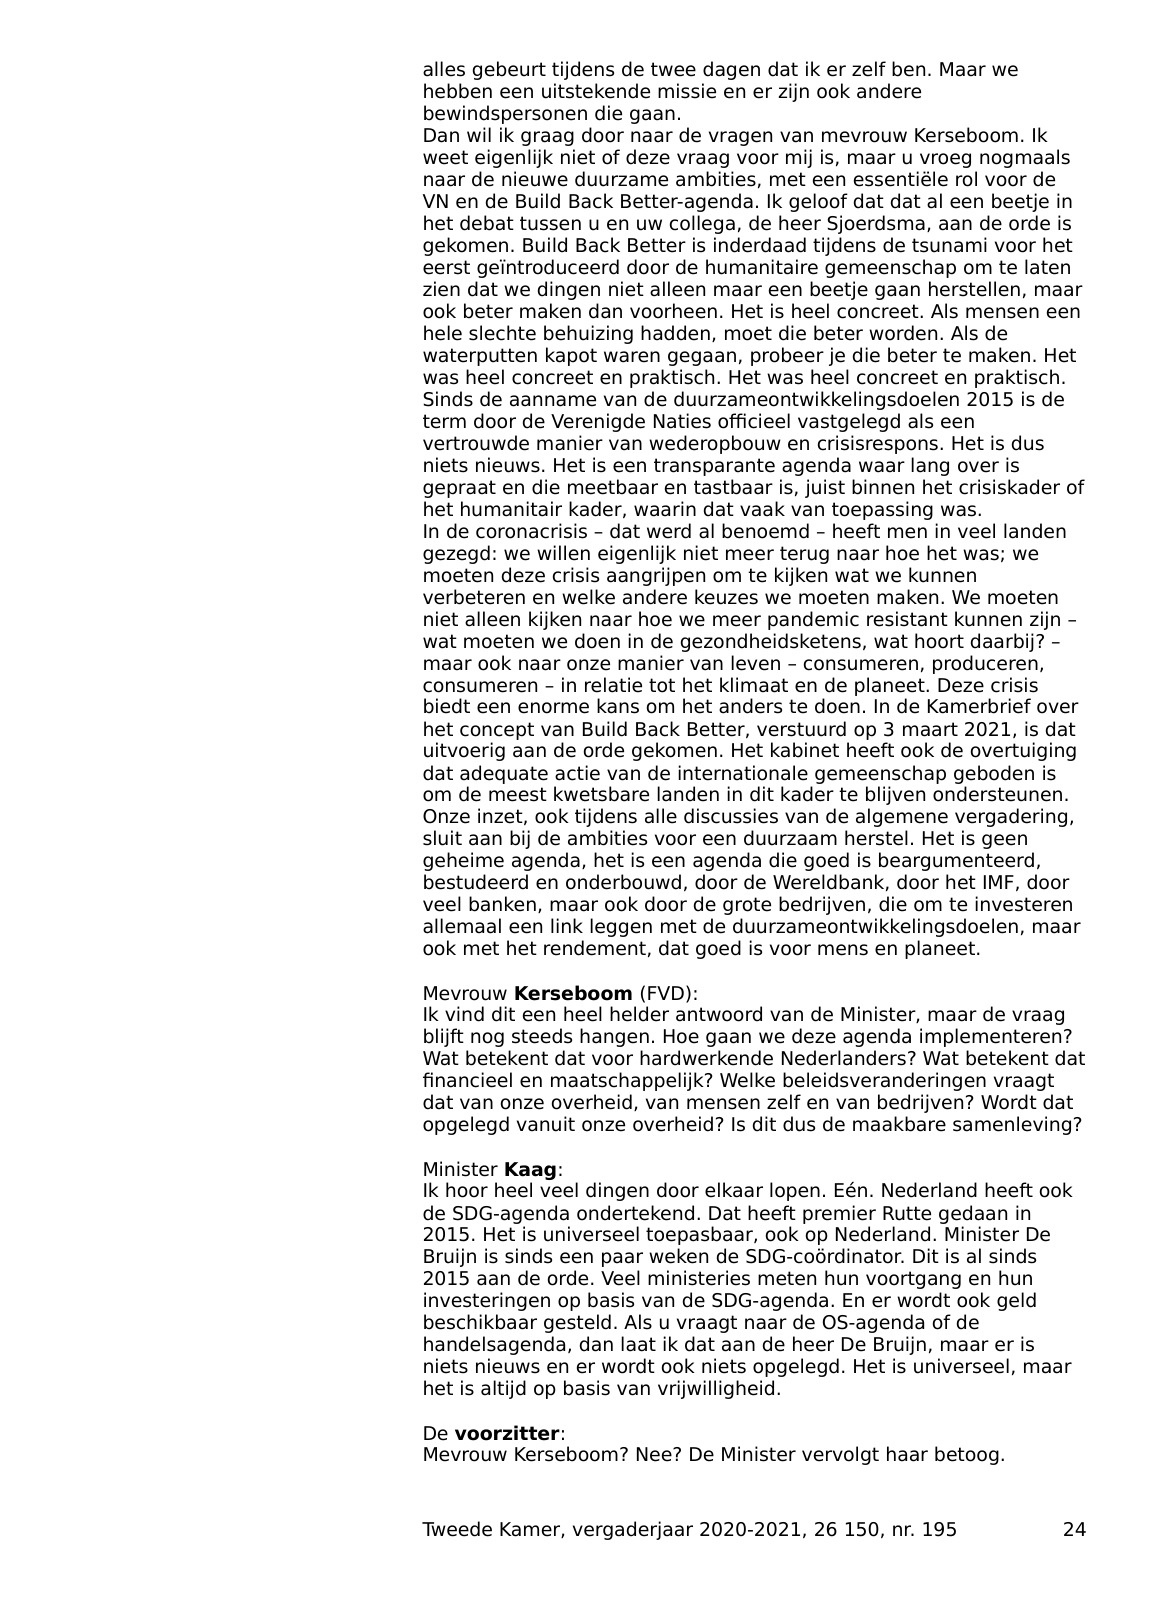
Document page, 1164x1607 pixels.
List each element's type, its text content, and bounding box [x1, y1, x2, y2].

text Ik vind dit een heel helder antwoord van de Minister, maar de vraag blijft nog steeds hangen. Hoe gaan we deze agenda implementeren? Wat betekent dat voor hardwerkende Nederlanders? Wat betekent dat financieel en maatschappelijk? Welke beleidsveranderingen vraagt dat van onze overheid, van mensen zelf en van bedrijven? Wordt dat opgelegd vanuit onze overheid? Is dit dus de maakbare samenleving? [422, 1004, 1087, 1136]
text alles gebeurt tijdens de twee dagen dat ik er zelf ben. Maar we hebben een uitstekende missie en er zijn ook andere bewindspersonen die gaan. [422, 59, 1087, 125]
text Dan wil ik graag door naar de vragen van mevrouw Kerseboom. Ik weet eigenlijk niet of deze vraag voor mij is, maar u vroeg nogmaals naar de nieuwe duurzame ambities, met een essentiële rol voor de VN en de Build Back Better-agenda. Ik geloof dat dat al een beetje in het debat tussen u en uw collega, de heer Sjoerdsma, aan de orde is gekomen. Build Back Better is inderdaad tijdens de tsunami voor het eerst geïntroduceerd door de humanitaire gemeenschap om te laten zien dat we dingen niet alleen maar een beetje gaan herstellen, maar ook beter maken dan voorheen. Het is heel concreet. Als mensen een hele slechte behuizing hadden, moet die beter worden. Als de waterputten kapot waren gegaan, probeer je die beter te maken. Het was heel concreet en praktisch. Het was heel concreet en praktisch. Sinds de aanname van de duurzameontwikkelingsdoelen 2015 is de term door de Verenigde Naties officieel vastgelegd als een vertrouwde manier van wederopbouw en crisisrespons. Het is dus niets nieuws. Het is een transparante agenda waar lang over is gepraat en die meetbaar en tastbaar is, juist binnen het crisiskader of het humanitair kader, waarin dat vaak van toepassing was. [422, 125, 1087, 521]
text Minister Kaag: [422, 1158, 1087, 1180]
text In de coronacrisis – dat werd al benoemd – heeft men in veel landen gezegd: we willen eigenlijk niet meer terug naar hoe het was; we moeten deze crisis aangrijpen om te kijken wat we kunnen verbeteren en welke andere keuzes we moeten maken. We moeten niet alleen kijken naar hoe we meer pandemic resistant kunnen zijn – wat moeten we doen in de gezondheidsketens, wat hoort daarbij? – maar ook naar onze manier van leven – consumeren, produceren, consumeren – in relatie tot het klimaat en de planeet. Deze crisis biedt een enorme kans om het anders te doen. In de Kamerbrief over het concept van Build Back Better, verstuurd op 3 maart 2021, is dat uitvoerig aan de orde gekomen. Het kabinet heeft ook de overtuiging dat adequate actie van de internationale gemeenschap geboden is om de meest kwetsbare landen in dit kader te blijven ondersteunen. Onze inzet, ook tijdens alle discussies van de algemene vergadering, sluit aan bij de ambities voor een duurzaam herstel. Het is geen geheime agenda, het is een agenda die goed is beargumenteerd, bestudeerd en onderbouwd, door de Wereldbank, door het IMF, door veel banken, maar ook door de grote bedrijven, die om te investeren allemaal een link leggen met de duurzameontwikkelingsdoelen, maar ook met het rendement, dat goed is voor mens en planeet. [422, 521, 1087, 960]
text Ik hoor heel veel dingen door elkaar lopen. Eén. Nederland heeft ook de SDG-agenda ondertekend. Dat heeft premier Rutte gedaan in 2015. Het is universeel toepasbaar, ook op Nederland. Minister De Bruijn is sinds een paar weken de SDG-coördinator. Dit is al sinds 2015 aan de orde. Veel ministeries meten hun voortgang en hun investeringen op basis van de SDG-agenda. En er wordt ook geld beschikbaar gesteld. Als u vraagt naar de OS-agenda of de handelsagenda, dan laat ik dat aan de heer De Bruijn, maar er is niets nieuws en er wordt ook niets opgelegd. Het is universeel, maar het is altijd op basis van vrijwilligheid. [422, 1180, 1087, 1400]
text Mevrouw Kerseboom (FVD): [422, 982, 1087, 1004]
text De voorzitter: [422, 1422, 1087, 1444]
text Mevrouw Kerseboom? Nee? De Minister vervolgt haar betoog. [422, 1444, 1087, 1466]
